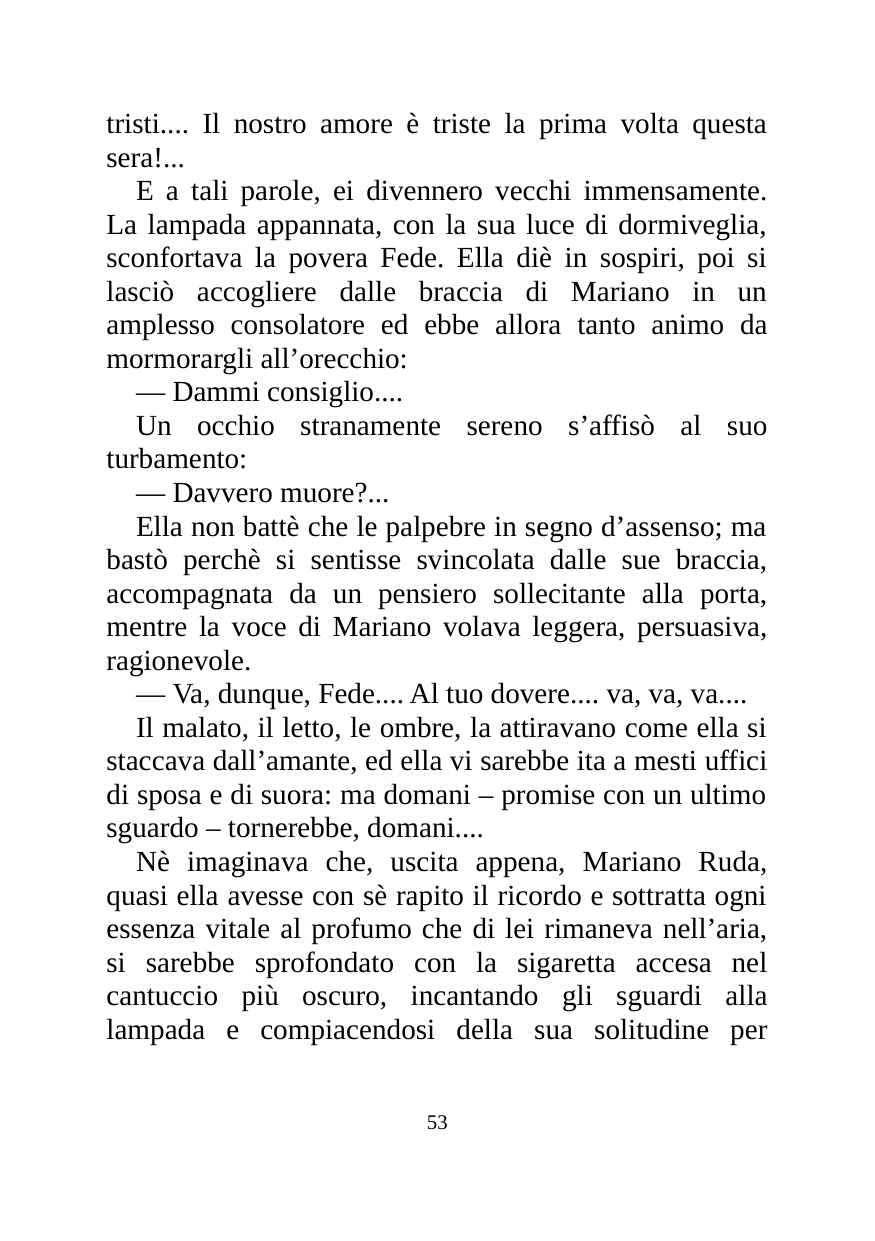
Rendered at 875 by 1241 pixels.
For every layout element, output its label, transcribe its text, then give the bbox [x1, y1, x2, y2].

text Nè imaginava che, uscita appena, Mariano Ruda, quasi ella avesse con sè rapito il ricordo e sottratta ogni essenza vitale al profumo che di lei rimaneva nell’aria, si sarebbe sprofondato con la sigaretta accesa nel cantuccio più oscuro, incantando gli sguardi alla lampada e compiacendosi della sua solitudine per [106, 844, 768, 1045]
text tristi.... Il nostro amore è triste la prima volta questa sera!... [106, 106, 768, 173]
text Il malato, il letto, le ombre, la attiravano come ella si staccava dall’amante, ed ella vi sarebbe ita a mesti uffici di sposa e di suora: ma domani – promise con un ultimo sguardo – tornerebbe, domani.... [106, 710, 768, 844]
text — Va, dunque, Fede.... Al tuo dovere.... va, va, va.... [106, 676, 768, 710]
text — Davvero muore?... [106, 475, 768, 509]
text Un occhio stranamente sereno s’affisò al suo turbamento: [106, 408, 768, 475]
text Ella non battè che le palpebre in segno d’assenso; ma bastò perchè si sentisse svincolata dalle sue braccia, accompagnata da un pensiero sollecitante alla porta, mentre la voce di Mariano volava leggera, persuasiva, ragionevole. [106, 509, 768, 676]
text — Dammi consiglio.... [106, 374, 768, 408]
text E a tali parole, ei divennero vecchi immensamente. La lampada appannata, con la sua luce di dormiveglia, sconfortava la povera Fede. Ella diè in sospiri, poi si lasciò accogliere dalle braccia di Mariano in un amplesso consolatore ed ebbe allora tanto animo da mormorargli all’orecchio: [106, 173, 768, 374]
